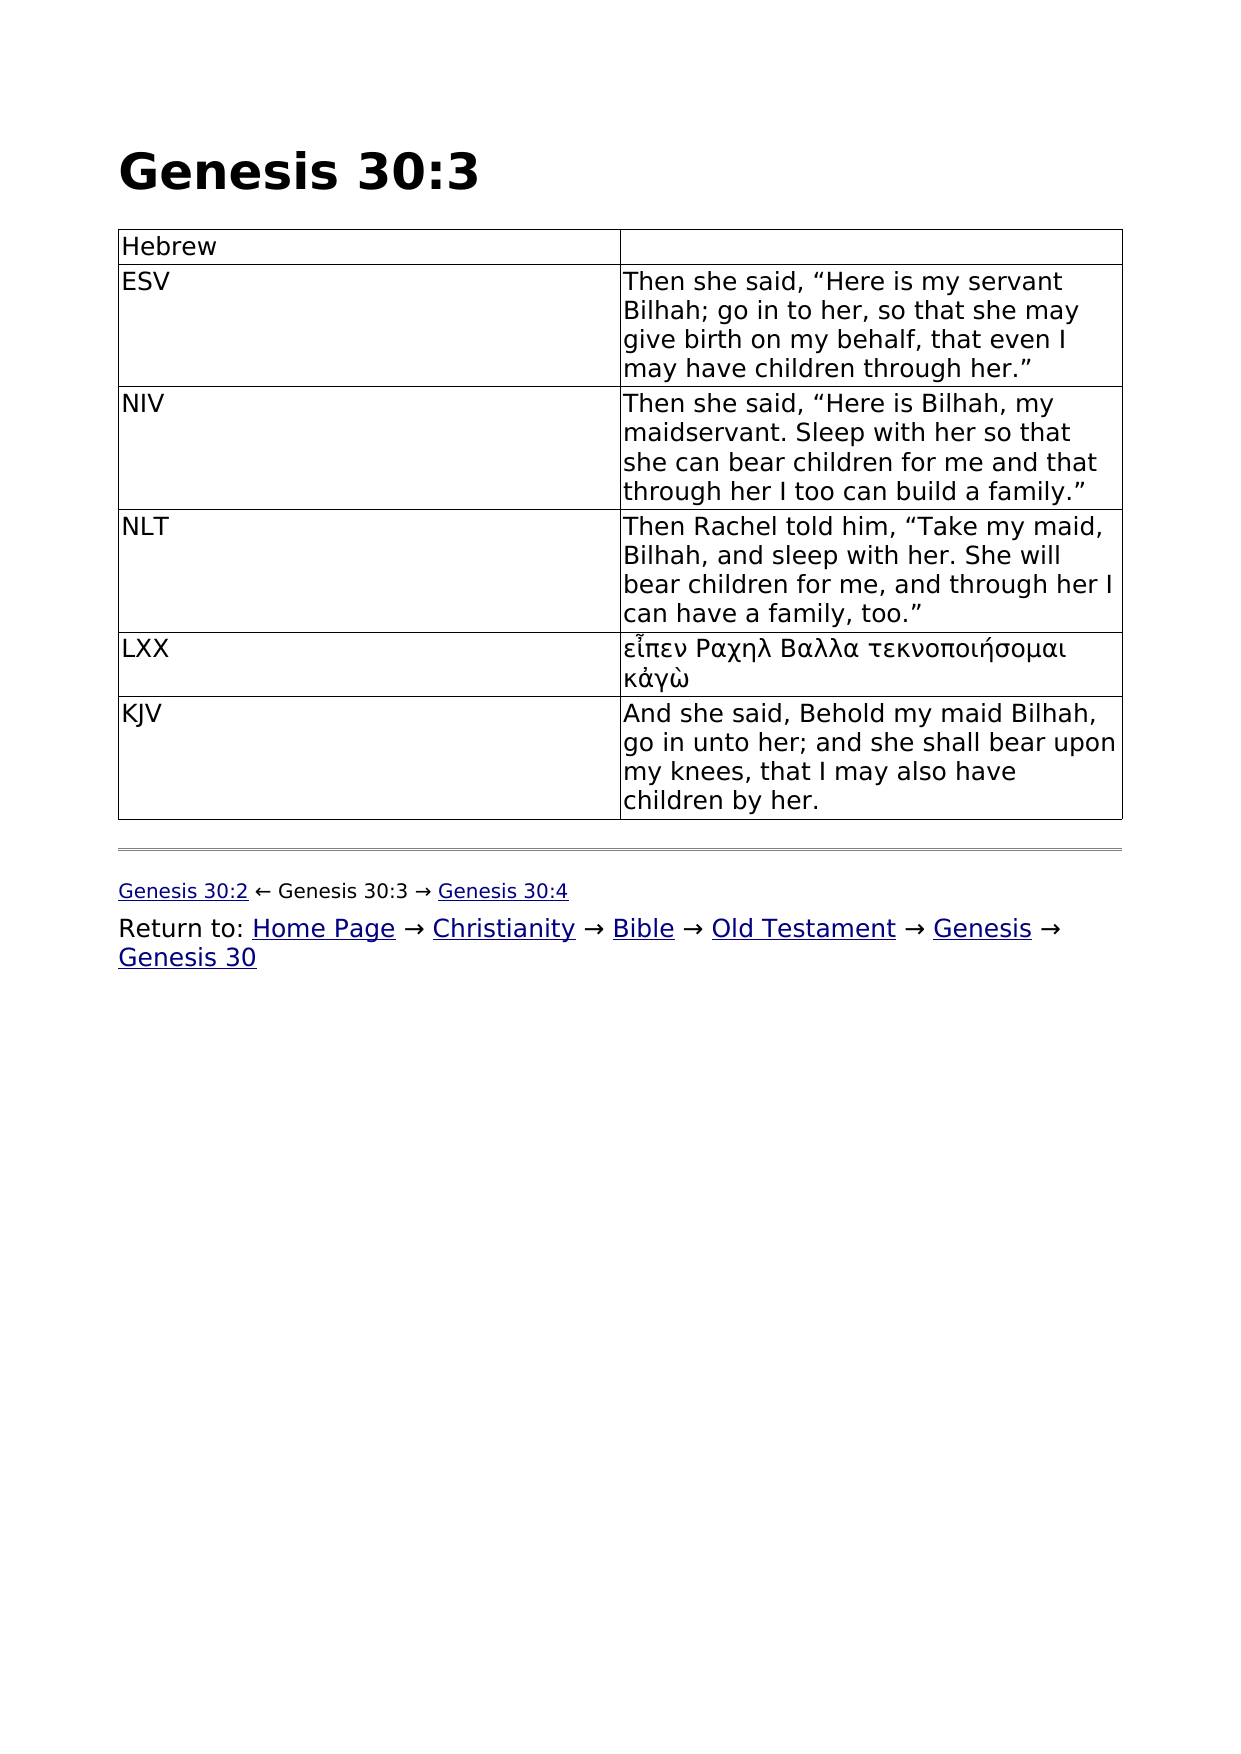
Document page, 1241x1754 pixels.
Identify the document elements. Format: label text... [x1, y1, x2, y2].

table_cell KJV [119, 697, 620, 818]
table_cell Then she said, “Here is Bilhah, my maidservant. Sleep with her so that she can bear children for me and that through her I too can build a family.” [621, 387, 1122, 509]
table_header Hebrew [119, 230, 620, 264]
table_cell εἶπεν Ραχηλ Βαλλα τεκνοποιήσομαι κἀγὼ [621, 633, 1122, 696]
table_cell ESV [119, 265, 620, 386]
table_cell NIV [119, 387, 620, 509]
subtitle Genesis 30:3 [118, 143, 1122, 201]
table_header [621, 230, 1122, 264]
text Genesis 30:2 ← Genesis 30:3 → Genesis 30:4 [118, 880, 1122, 914]
table_cell Then Rachel told him, “Take my maid, Bilhah, and sleep with her. She will bear children for me, and through her I can have a family, too.” [621, 510, 1122, 632]
text Return to: Home Page → Christianity → Bible → Old Testament → Genesis → Genesis 30 [118, 914, 1122, 972]
table_cell And she said, Behold my maid Bilhah, go in unto her; and she shall bear upon my knees, that I may also have children by her. [621, 697, 1122, 818]
table_cell NLT [119, 510, 620, 632]
table_cell Then she said, “Here is my servant Bilhah; go in to her, so that she may give birth on my behalf, that even I may have children through her.” [621, 265, 1122, 386]
table_cell LXX [119, 633, 620, 696]
